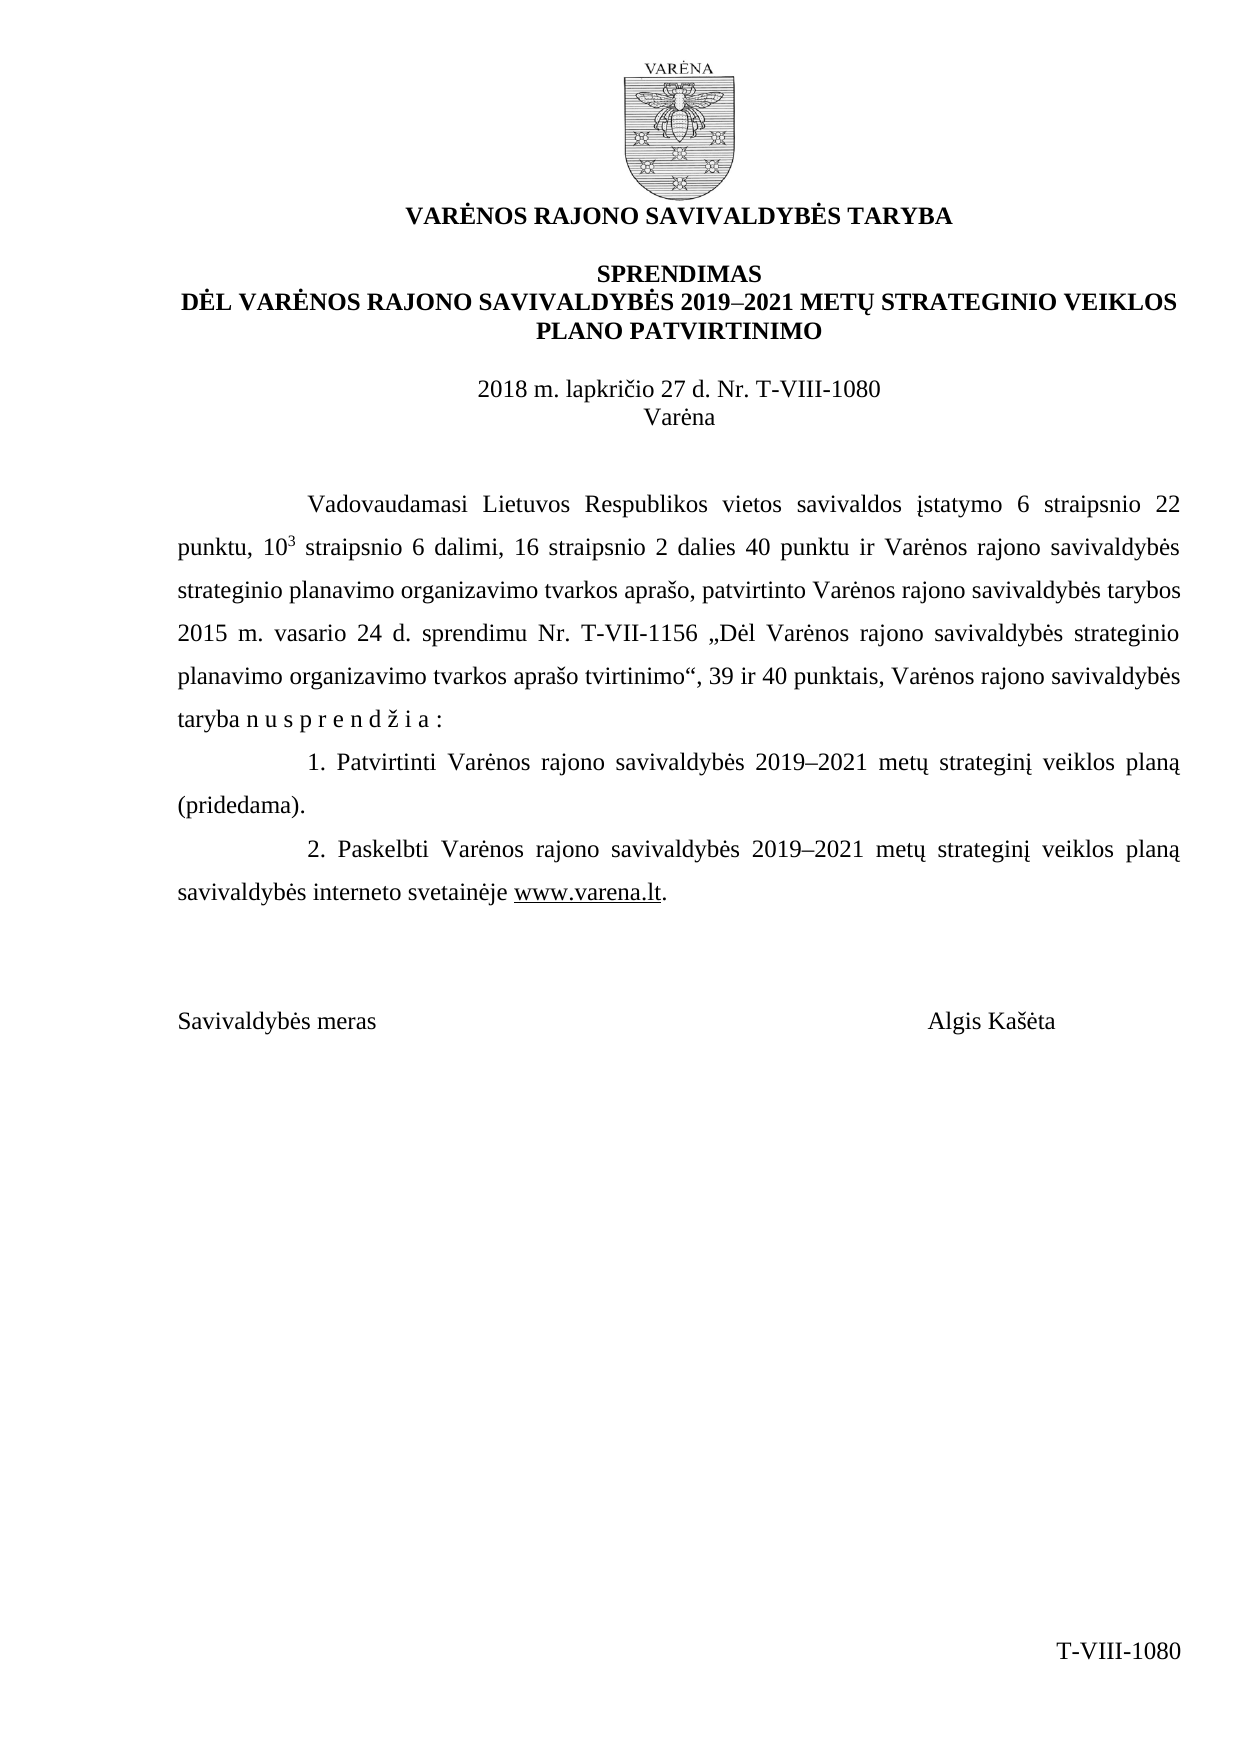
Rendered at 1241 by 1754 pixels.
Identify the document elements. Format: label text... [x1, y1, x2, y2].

text 1. Patvirtinti Varėnos rajono savivaldybės 2019–2021 metų strateginį veiklos planą (pridedama). [177, 747, 1181, 819]
text Varėna [177, 402, 1181, 431]
text Savivaldybės meras Algis Kašėta [177, 1006, 1181, 1035]
text DĖL VARĖNOS RAJONO SAVIVALDYBĖS 2019–2021 METŲ STRATEGINIO VEIKLOS PLANO PATVIRTINIMO [177, 287, 1181, 345]
text VARĖNOS RAJONO SAVIVALDYBĖS TARYBA [177, 201, 1181, 230]
text Vadovaudamasi Lietuvos Respublikos vietos savivaldos įstatymo 6 straipsnio 22 punktu, 103 straipsnio 6 dalimi, 16 straipsnio 2 dalies 40 punktu ir Varėnos rajono savivaldybės strateginio planavimo organizavimo tvarkos aprašo, patvirtinto Varėnos rajono savivaldybės tarybos 2015 m. vasario 24 d. sprendimu Nr. T-VII-1156 „Dėl Varėnos rajono savivaldybės strateginio planavimo organizavimo tvarkos aprašo tvirtinimo“, 39 ir 40 punktais, Varėnos rajono savivaldybės taryba nusprendžia: [177, 489, 1181, 733]
text 2018 m. lapkričio 27 d. Nr. T-VIII-1080 [177, 374, 1181, 402]
text 2. Paskelbti Varėnos rajono savivaldybės 2019–2021 metų strateginį veiklos planą savivaldybės interneto svetainėje www.varena.lt. [177, 834, 1181, 906]
text SPRENDIMAS [177, 259, 1181, 287]
